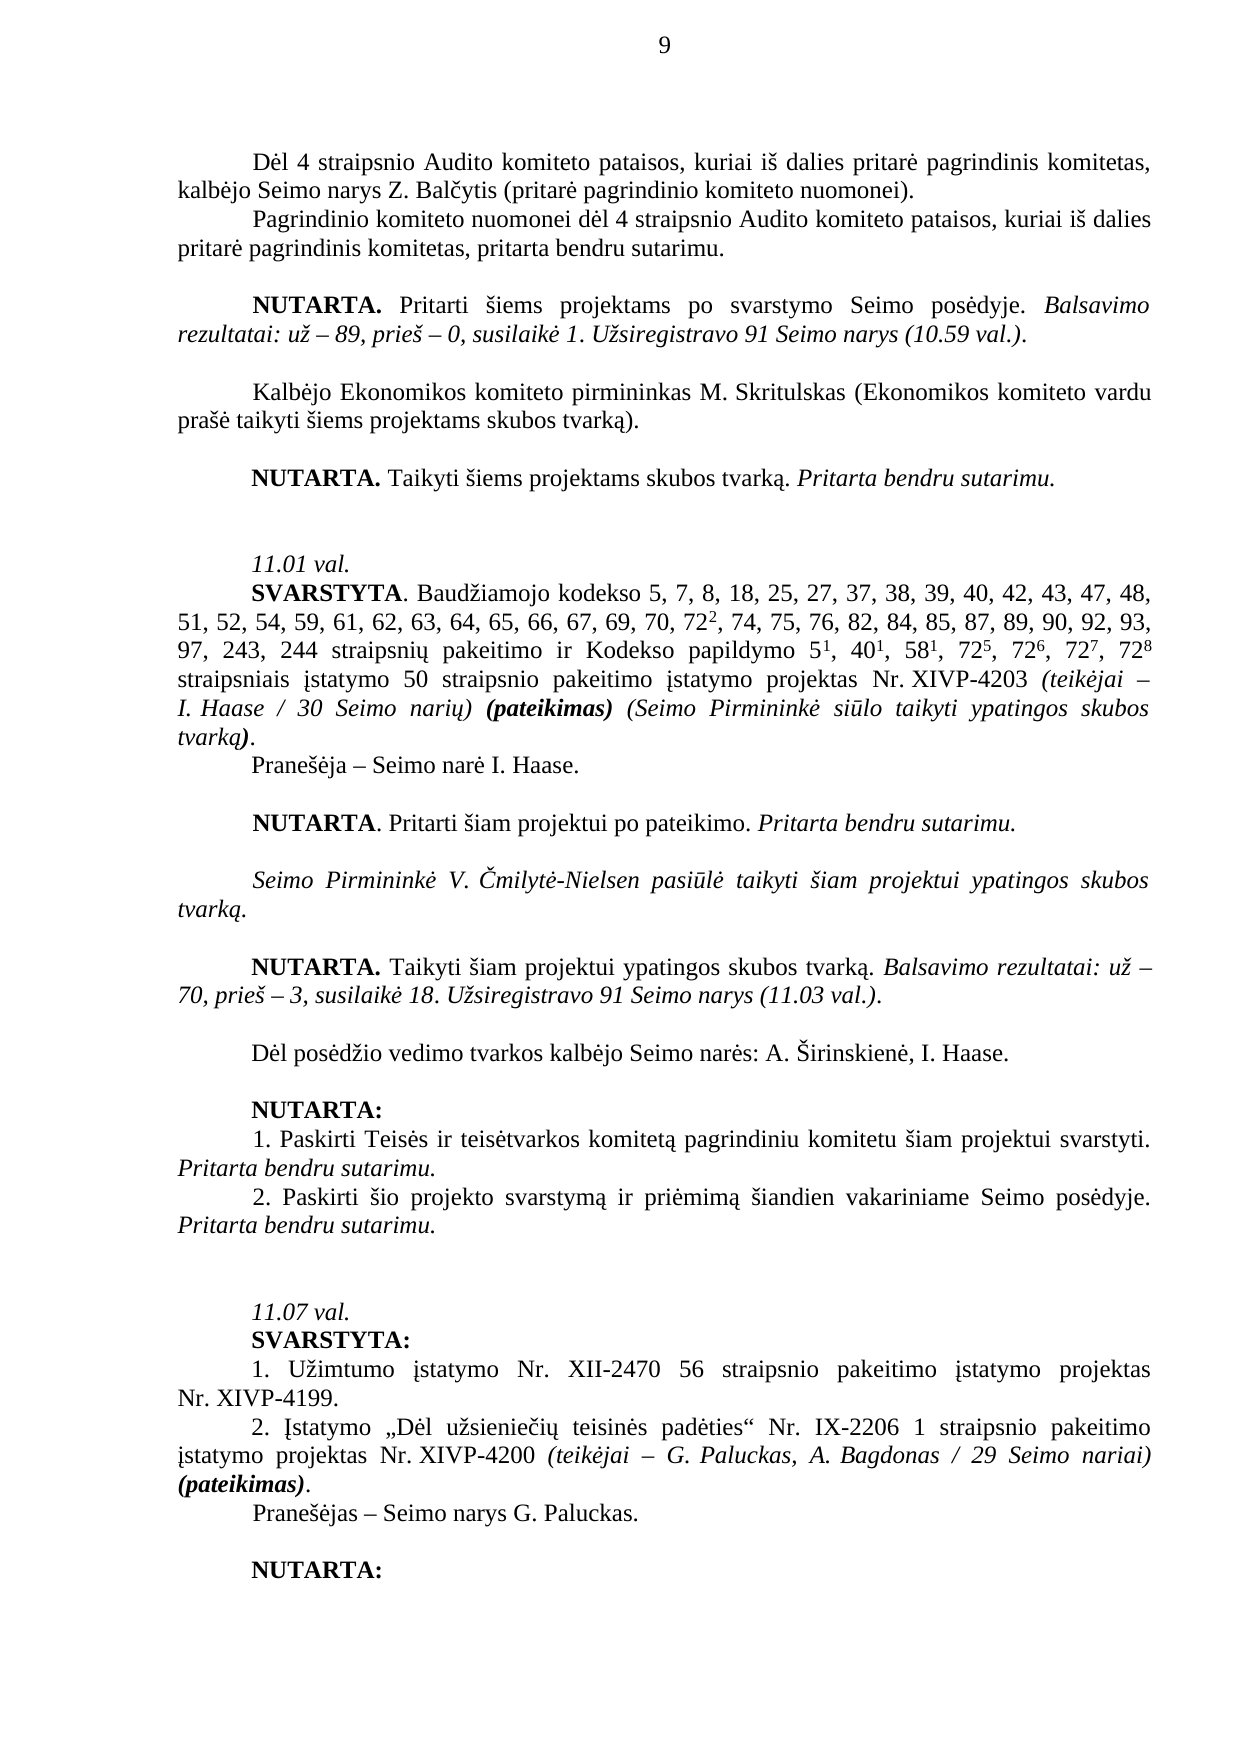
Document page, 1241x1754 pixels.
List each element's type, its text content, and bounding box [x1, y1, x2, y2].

text Dėl posėdžio vedimo tvarkos kalbėjo Seimo narės: A. Širinskienė, I. Haase. [177, 1038, 1152, 1067]
text Pranešėjas – Seimo narys G. Paluckas. [177, 1498, 1152, 1527]
text NUTARTA. Pritarti šiam projektui po pateikimo. Pritarta bendru sutarimu. [177, 808, 1152, 837]
text 11.01 val. [177, 549, 1152, 578]
text 1. Užimtumo įstatymo Nr. XII-2470 56 straipsnio pakeitimo įstatymo projektas Nr. XIVP-4199. [177, 1354, 1152, 1412]
text Pagrindinio komiteto nuomonei dėl 4 straipsnio Audito komiteto pataisos, kuriai iš dalies pritarė pagrindinis komitetas, pritarta bendru sutarimu. [177, 204, 1152, 262]
text NUTARTA: [177, 1096, 1152, 1124]
text NUTARTA: [177, 1556, 1152, 1584]
text 1. Paskirti Teisės ir teisėtvarkos komitetą pagrindiniu komitetu šiam projektui svarstyti. Pritarta bendru sutarimu. [177, 1124, 1152, 1182]
text Seimo Pirmininkė V. Čmilytė-Nielsen pasiūlė taikyti šiam projektui ypatingos skubos tvarką. [177, 866, 1152, 923]
text Pranešėja – Seimo narė I. Haase. [177, 751, 1152, 779]
text 2. Paskirti šio projekto svarstymą ir priėmimą šiandien vakariniame Seimo posėdyje. Pritarta bendru sutarimu. [177, 1182, 1152, 1239]
text Kalbėjo Ekonomikos komiteto pirmininkas M. Skritulskas (Ekonomikos komiteto vardu prašė taikyti šiems projektams skubos tvarką). [177, 377, 1152, 434]
text SVARSTYTA. Baudžiamojo kodekso 5, 7, 8, 18, 25, 27, 37, 38, 39, 40, 42, 43, 47, 48, 51, 52, 54, 59, 61, 62, 63, 64, 65, 66, 67, 69, 70, 722, 74, 75, 76, 82, 84, 85, 87, 89, 90, 92, 93, 97, 243, 244 straipsnių pakeitimo ir Kodekso papildymo 51, 401, 581, 725, 726, 727, 728 straipsniais įstatymo 50 straipsnio pakeitimo įstatymo projektas Nr. XIVP-4203 (teikėjai –I. Haase / 30 Seimo narių) (pateikimas) (Seimo Pirmininkė siūlo taikyti ypatingos skubos tvarką). [177, 578, 1152, 751]
text NUTARTA. Taikyti šiam projektui ypatingos skubos tvarką. Balsavimo rezultatai: už – 70, prieš – 3, susilaikė 18. Užsiregistravo 91 Seimo narys (11.03 val.). [177, 952, 1152, 1009]
text SVARSTYTA: [177, 1326, 1152, 1354]
text Dėl 4 straipsnio Audito komiteto pataisos, kuriai iš dalies pritarė pagrindinis komitetas, kalbėjo Seimo narys Z. Balčytis (pritarė pagrindinio komiteto nuomonei). [177, 147, 1152, 204]
text NUTARTA. Taikyti šiems projektams skubos tvarką. Pritarta bendru sutarimu. [177, 463, 1152, 492]
text 11.07 val. [177, 1297, 1152, 1326]
text NUTARTA. Pritarti šiems projektams po svarstymo Seimo posėdyje. Balsavimo rezultatai: už – 89, prieš – 0, susilaikė 1. Užsiregistravo 91 Seimo narys (10.59 val.). [177, 291, 1152, 348]
text 2. Įstatymo „Dėl užsieniečių teisinės padėties“ Nr. IX-2206 1 straipsnio pakeitimo įstatymo projektas Nr. XIVP-4200 (teikėjai – G. Paluckas, A. Bagdonas / 29 Seimo nariai) (pateikimas). [177, 1412, 1152, 1498]
